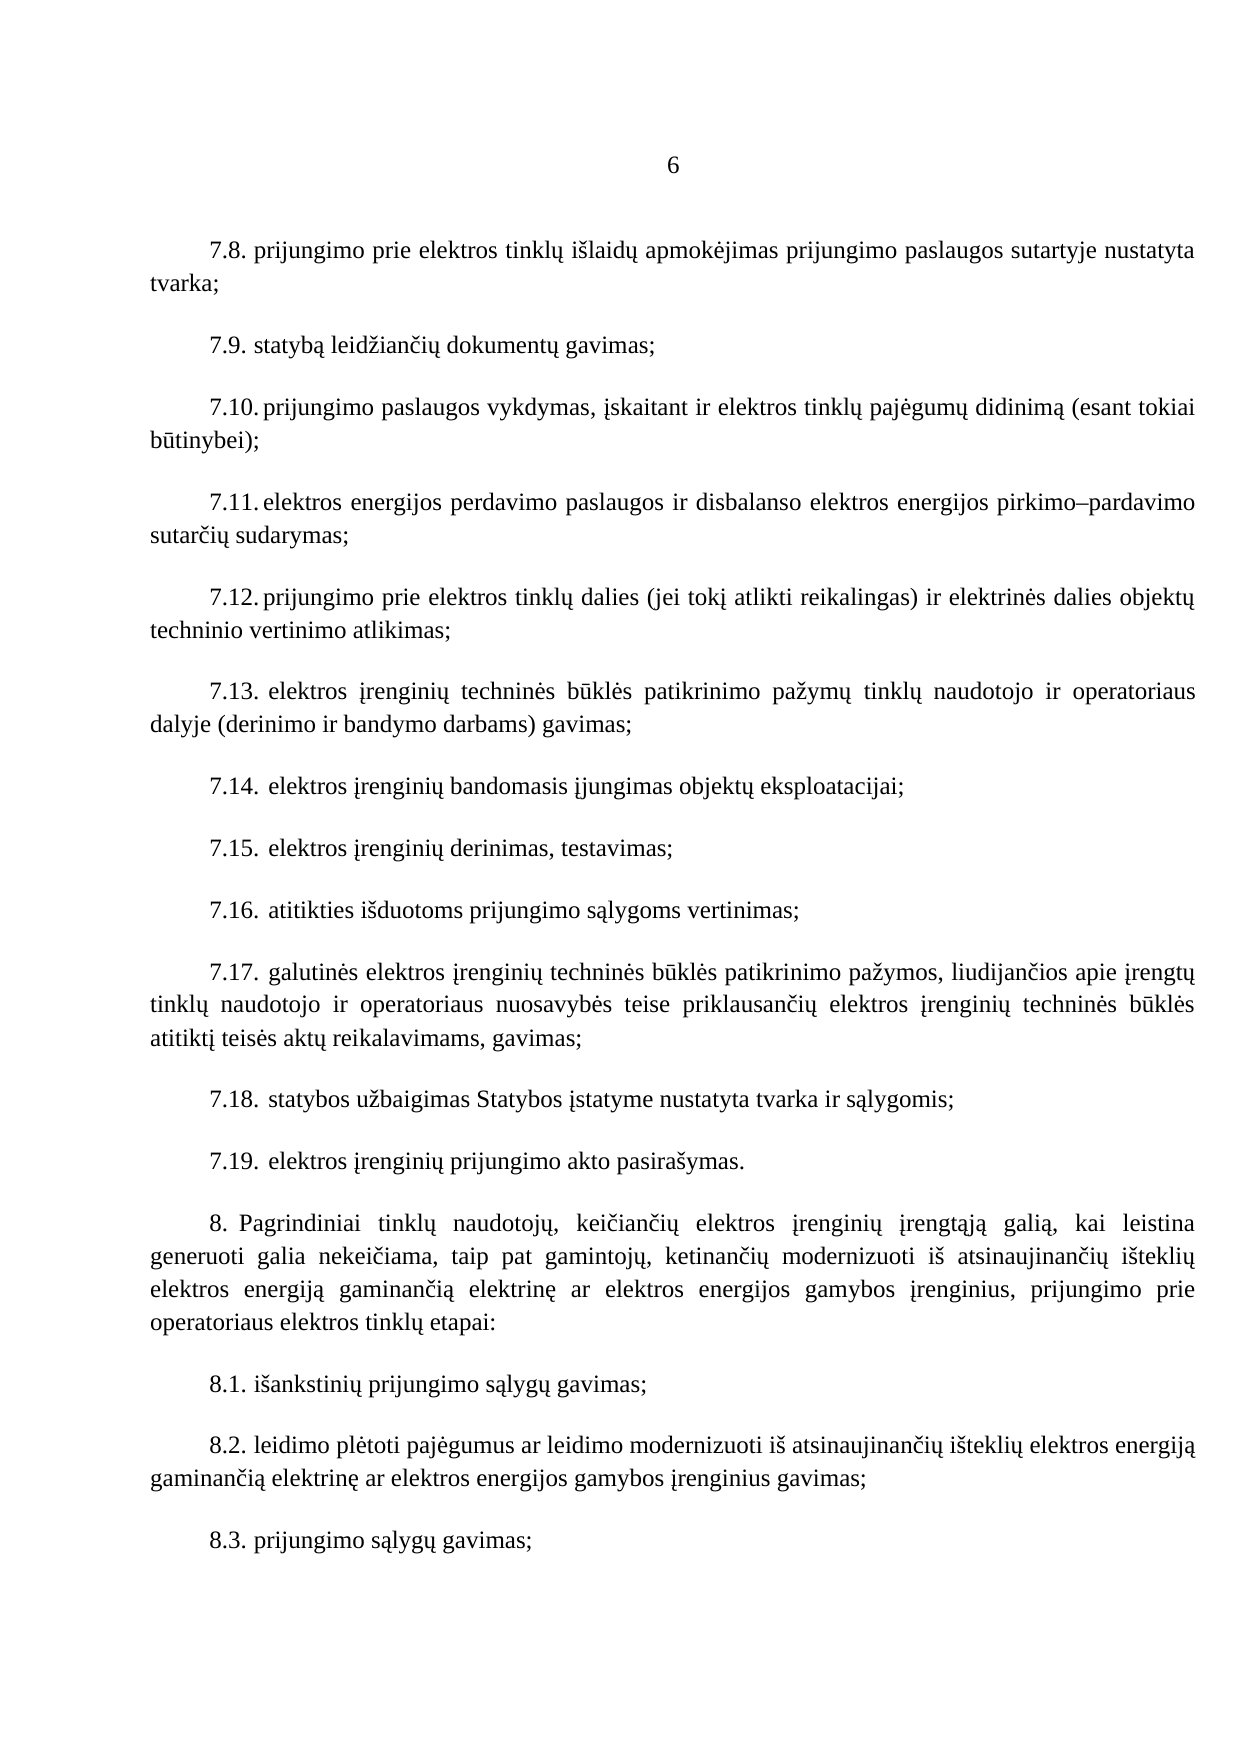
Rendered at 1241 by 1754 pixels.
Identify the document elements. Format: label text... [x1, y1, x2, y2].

text 7.15. elektros įrenginių derinimas, testavimas; [150, 833, 1196, 862]
text 7.9. statybą leidžiančių dokumentų gavimas; [150, 330, 1196, 359]
text 7.14. elektros įrenginių bandomasis įjungimas objektų eksploatacijai; [150, 771, 1196, 800]
text 7.18. statybos užbaigimas Statybos įstatyme nustatyta tvarka ir sąlygomis; [150, 1084, 1196, 1113]
text 7.12. prijungimo prie elektros tinklų dalies (jei tokį atlikti reikalingas) ir elektrinės dalies objektų techninio vertinimo atlikimas; [150, 582, 1196, 643]
text 8.2. leidimo plėtoti pajėgumus ar leidimo modernizuoti iš atsinaujinančių išteklių elektros energiją gaminančią elektrinę ar elektros energijos gamybos įrenginius gavimas; [150, 1431, 1196, 1492]
text 7.17. galutinės elektros įrenginių techninės būklės patikrinimo pažymos, liudijančios apie įrengtų tinklų naudotojo ir operatoriaus nuosavybės teise priklausančių elektros įrenginių techninės būklės atitiktį teisės aktų reikalavimams, gavimas; [150, 957, 1196, 1051]
text 8.3. prijungimo sąlygų gavimas; [150, 1525, 1196, 1554]
text 7.16. atitikties išduotoms prijungimo sąlygoms vertinimas; [150, 895, 1196, 923]
text 7.11. elektros energijos perdavimo paslaugos ir disbalanso elektros energijos pirkimo–pardavimo sutarčių sudarymas; [150, 487, 1196, 549]
text 7.8. prijungimo prie elektros tinklų išlaidų apmokėjimas prijungimo paslaugos sutartyje nustatyta tvarka; [150, 236, 1196, 297]
text 8.1. išankstinių prijungimo sąlygų gavimas; [150, 1369, 1196, 1397]
text 8. Pagrindiniai tinklų naudotojų, keičiančių elektros įrenginių įrengtąją galią, kai leistina generuoti galia nekeičiama, taip pat gamintojų, ketinančių modernizuoti iš atsinaujinančių išteklių elektros energiją gaminančią elektrinę ar elektros energijos gamybos įrenginius, prijungimo prie operatoriaus elektros tinklų etapai: [150, 1208, 1196, 1336]
text 7.13. elektros įrenginių techninės būklės patikrinimo pažymų tinklų naudotojo ir operatoriaus dalyje (derinimo ir bandymo darbams) gavimas; [150, 676, 1196, 738]
text 7.19. elektros įrenginių prijungimo akto pasirašymas. [150, 1146, 1196, 1175]
text 7.10. prijungimo paslaugos vykdymas, įskaitant ir elektros tinklų pajėgumų didinimą (esant tokiai būtinybei); [150, 392, 1196, 454]
